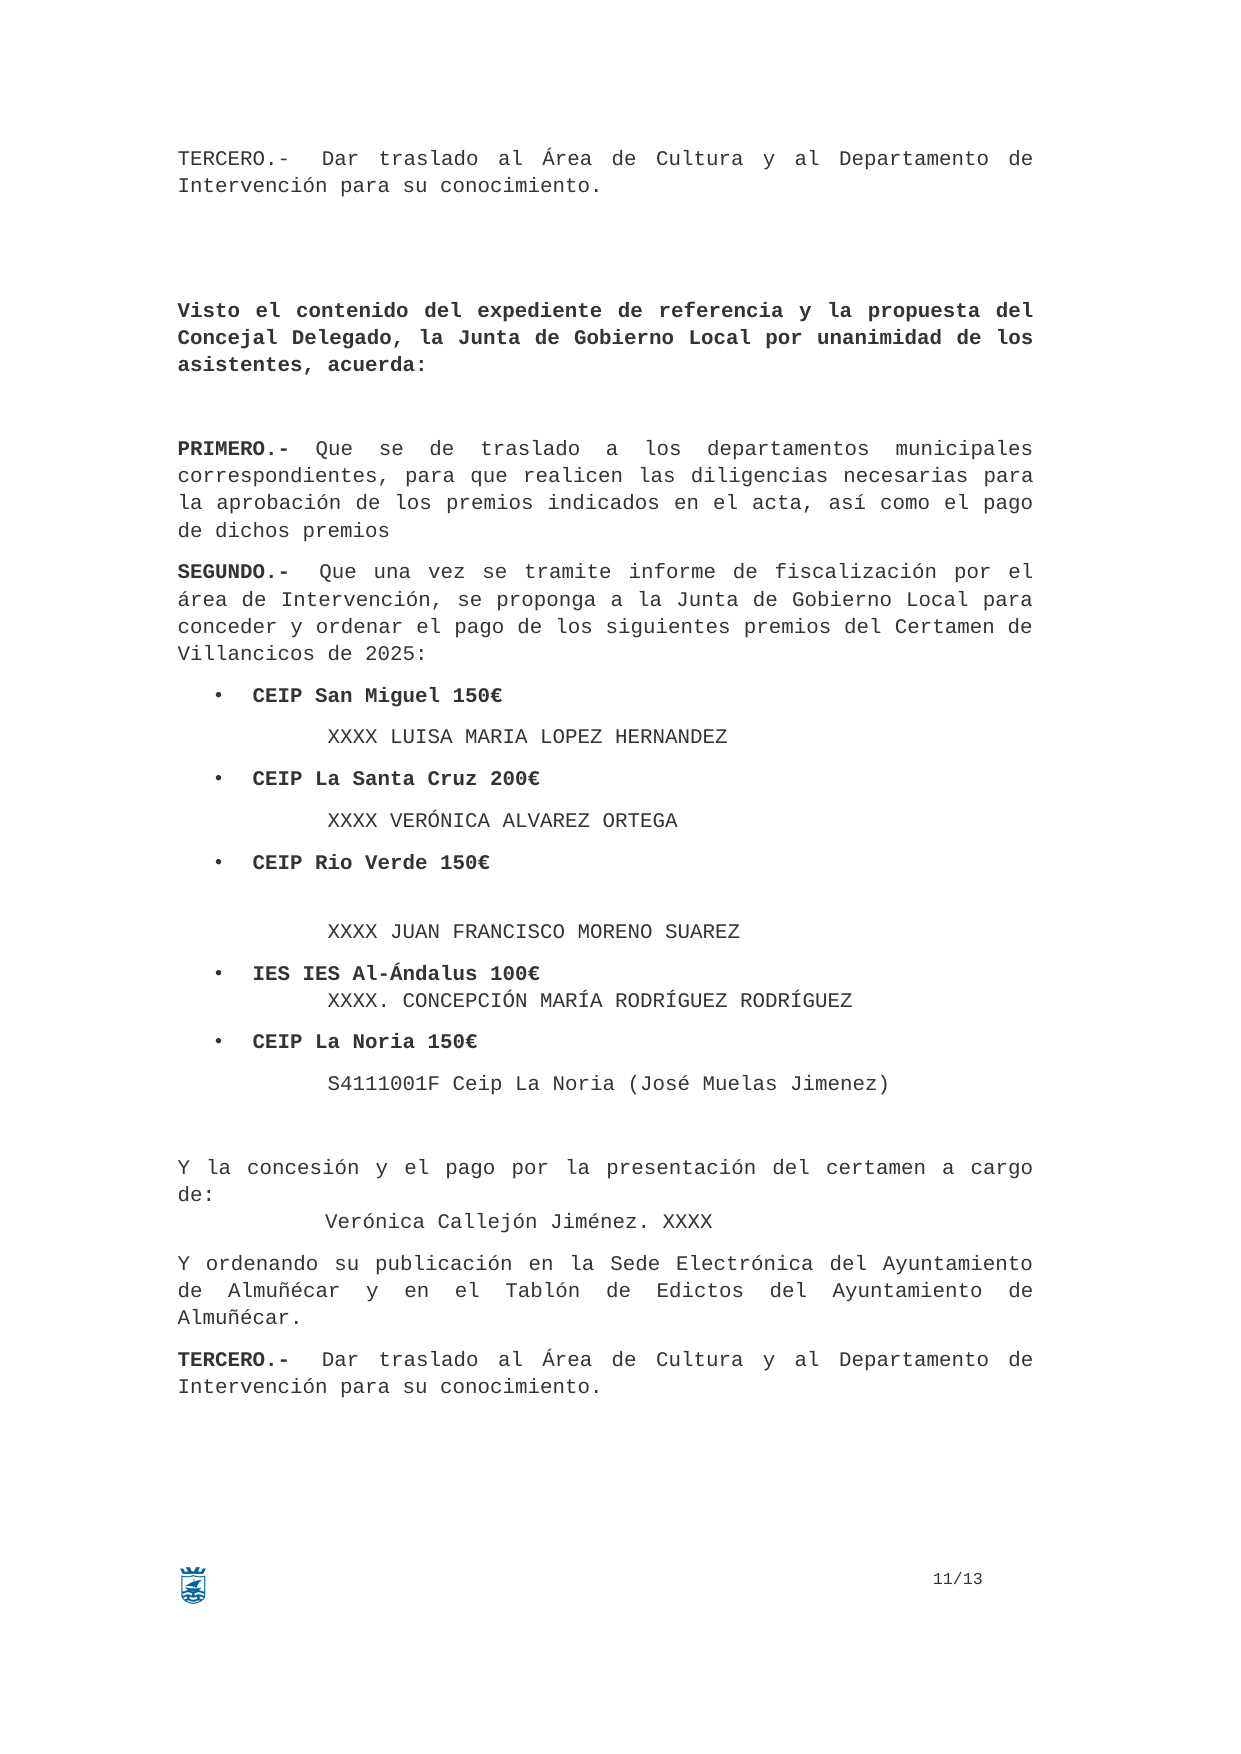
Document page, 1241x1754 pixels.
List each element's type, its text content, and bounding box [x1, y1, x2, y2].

text Visto el contenido del expediente de referencia y la propuesta del Concejal Delegado, la Junta de Gobierno Local por unanimidad de los asistentes, acuerda: [177, 300, 1033, 378]
list XXXX LUISA MARIA LOPEZ HERNANDEZ [290, 726, 1033, 750]
list CEIP La Noria 150€ [215, 1031, 1033, 1055]
text SEGUNDO.- Que una vez se tramite informe de fiscalización por el área de Intervención, se proponga a la Junta de Gobierno Local para conceder y ordenar el pago de los siguientes premios del Certamen de Villancicos de 2025: [177, 561, 1033, 667]
list S4111001F Ceip La Noria (José Muelas Jimenez) [290, 1073, 1033, 1097]
list CEIP Rio Verde 150€ [215, 852, 1033, 903]
text Y ordenando su publicación en la Sede Electrónica del Ayuntamiento de Almuñécar y en el Tablón de Edictos del Ayuntamiento de Almuñécar. [177, 1253, 1033, 1331]
text TERCERO.- Dar traslado al Área de Cultura y al Departamento de Intervención para su conocimiento. [177, 148, 1033, 198]
list XXXX JUAN FRANCISCO MORENO SUAREZ [290, 921, 1033, 944]
list XXXX VERÓNICA ALVAREZ ORTEGA [290, 810, 1033, 834]
text Y la concesión y el pago por la presentación del certamen a cargo de: Verónica Callejón Jiménez. XXXX [177, 1157, 1033, 1235]
list CEIP San Miguel 150€ [215, 685, 1033, 708]
text TERCERO.- Dar traslado al Área de Cultura y al Departamento de Intervención para su conocimiento. [177, 1349, 1033, 1400]
list CEIP La Santa Cruz 200€ [215, 768, 1033, 792]
list IES IES Al-Ándalus 100€ XXXX. CONCEPCIÓN MARÍA RODRÍGUEZ RODRÍGUEZ [215, 962, 1033, 1013]
text PRIMERO.- Que se de traslado a los departamentos municipales correspondientes, para que realicen las diligencias necesarias para la aprobación de los premios indicados en el acta, así como el pago de dichos premios [177, 438, 1033, 543]
picture [177, 1562, 208, 1607]
